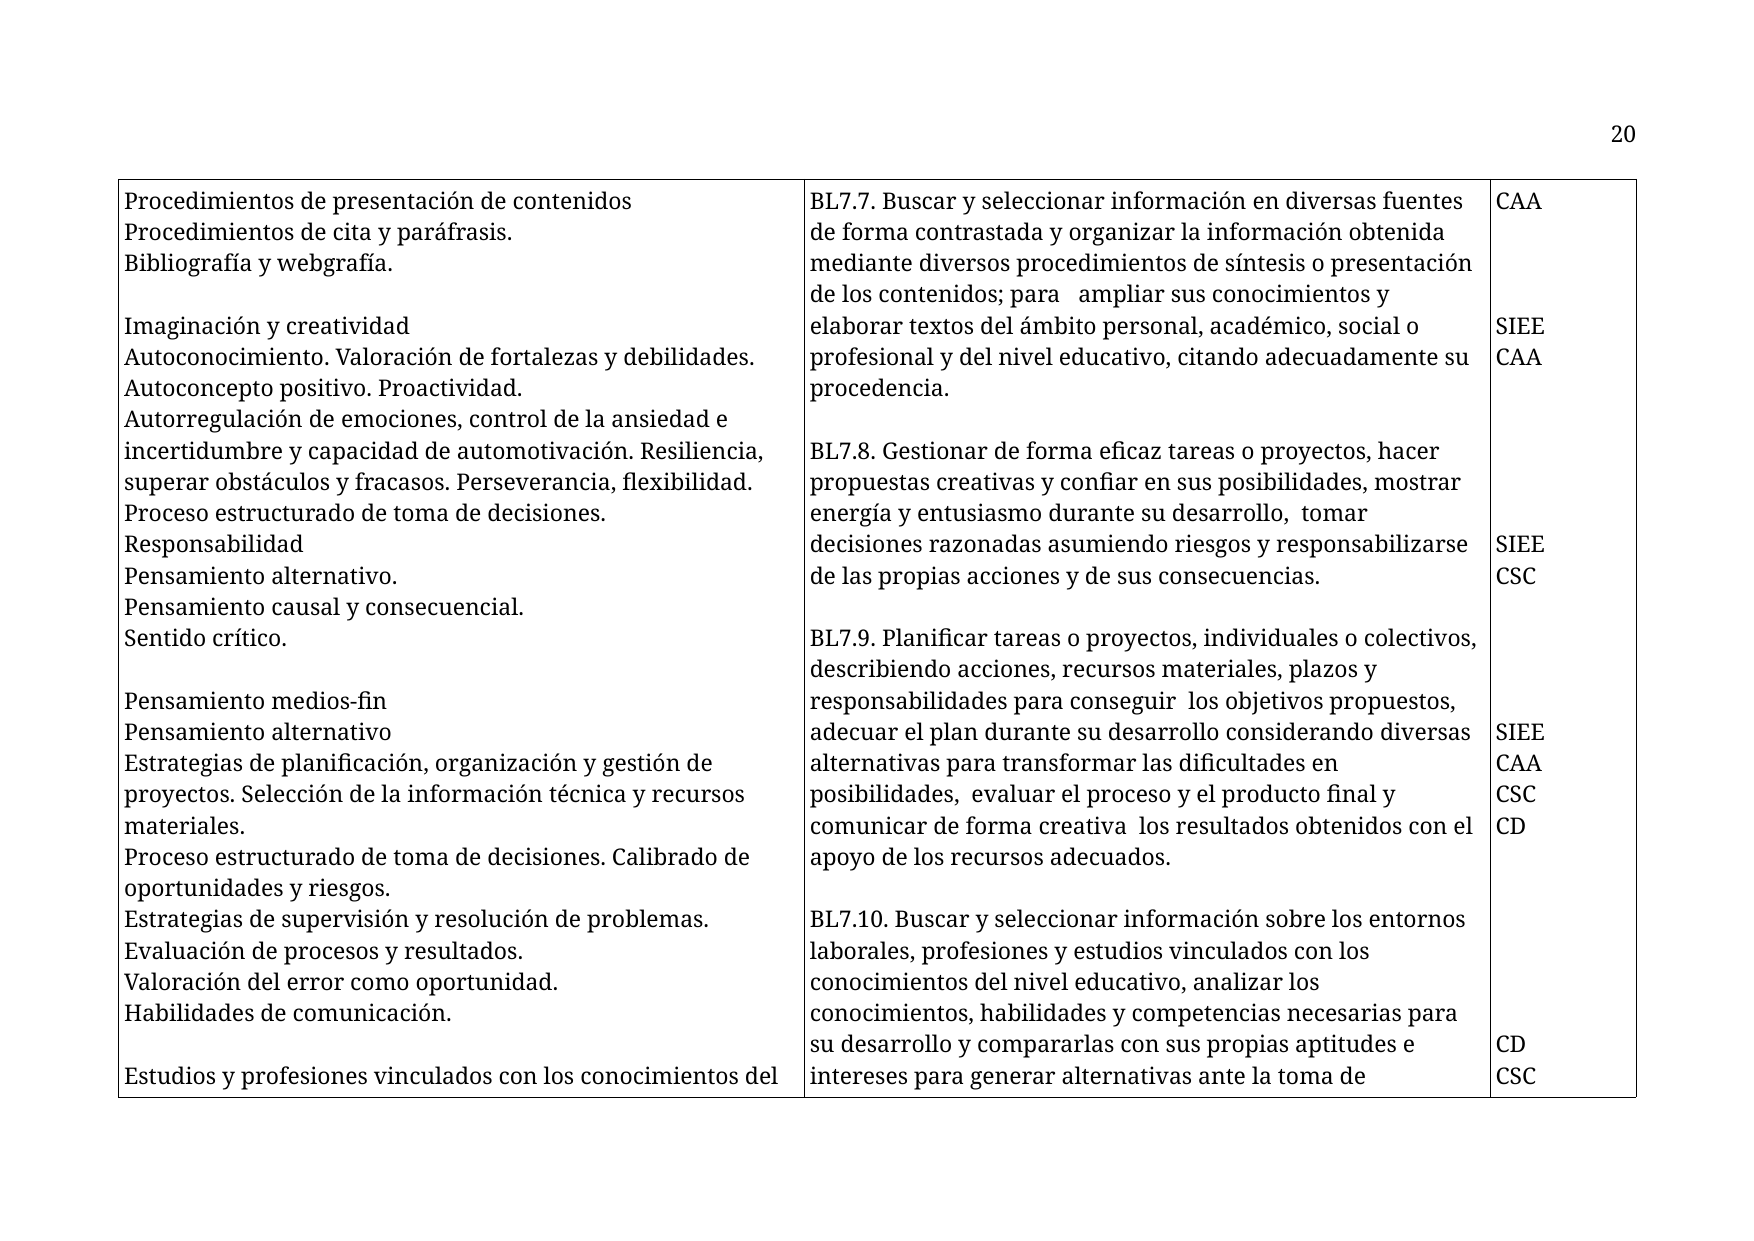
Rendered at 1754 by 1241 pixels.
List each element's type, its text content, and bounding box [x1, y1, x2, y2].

table_cell Procedimientos de presentación de contenidos Procedimientos de cita y paráfrasis. Bibliografía y webgrafía. Imaginación y creatividad Autoconocimiento. Valoración de fortalezas y debilidades. Autoconcepto positivo. Proactividad. Autorregulación de emociones, control de la ansiedad e incertidumbre y capacidad de automotivación. Resiliencia, superar obstáculos y fracasos. Perseverancia, flexibilidad. Proceso estructurado de toma de decisiones. Responsabilidad Pensamiento alternativo. Pensamiento causal y consecuencial. Sentido crítico. Pensamiento medios-fin Pensamiento alternativo Estrategias de planificación, organización y gestión de proyectos. Selección de la información técnica y recursos materiales. Proceso estructurado de toma de decisiones. Calibrado de oportunidades y riesgos. Estrategias de supervisión y resolución de problemas. Evaluación de procesos y resultados. Valoración del error como oportunidad. Habilidades de comunicación. Estudios y profesiones vinculados con los conocimientos del [119, 180, 804, 1097]
table_cell BL7.7. Buscar y seleccionar información en diversas fuentes de forma contrastada y organizar la información obtenida mediante diversos procedimientos de síntesis o presentación de los contenidos; para ampliar sus conocimientos y elaborar textos del ámbito personal, académico, social o profesional y del nivel educativo, citando adecuadamente su procedencia. BL7.8. Gestionar de forma eficaz tareas o proyectos, hacer propuestas creativas y confiar en sus posibilidades, mostrar energía y entusiasmo durante su desarrollo, tomar decisiones razonadas asumiendo riesgos y responsabilizarse de las propias acciones y de sus consecuencias. BL7.9. Planificar tareas o proyectos, individuales o colectivos, describiendo acciones, recursos materiales, plazos y responsabilidades para conseguir los objetivos propuestos, adecuar el plan durante su desarrollo considerando diversas alternativas para transformar las dificultades en posibilidades, evaluar el proceso y el producto final y comunicar de forma creativa los resultados obtenidos con el apoyo de los recursos adecuados. BL7.10. Buscar y seleccionar información sobre los entornos laborales, profesiones y estudios vinculados con los conocimientos del nivel educativo, analizar los conocimientos, habilidades y competencias necesarias para su desarrollo y compararlas con sus propias aptitudes e intereses para generar alternativas ante la toma de [805, 180, 1490, 1097]
table_cell CAA SIEE CAA SIEE CSC SIEE CAA CSC CD CD CSC [1491, 180, 1636, 1097]
